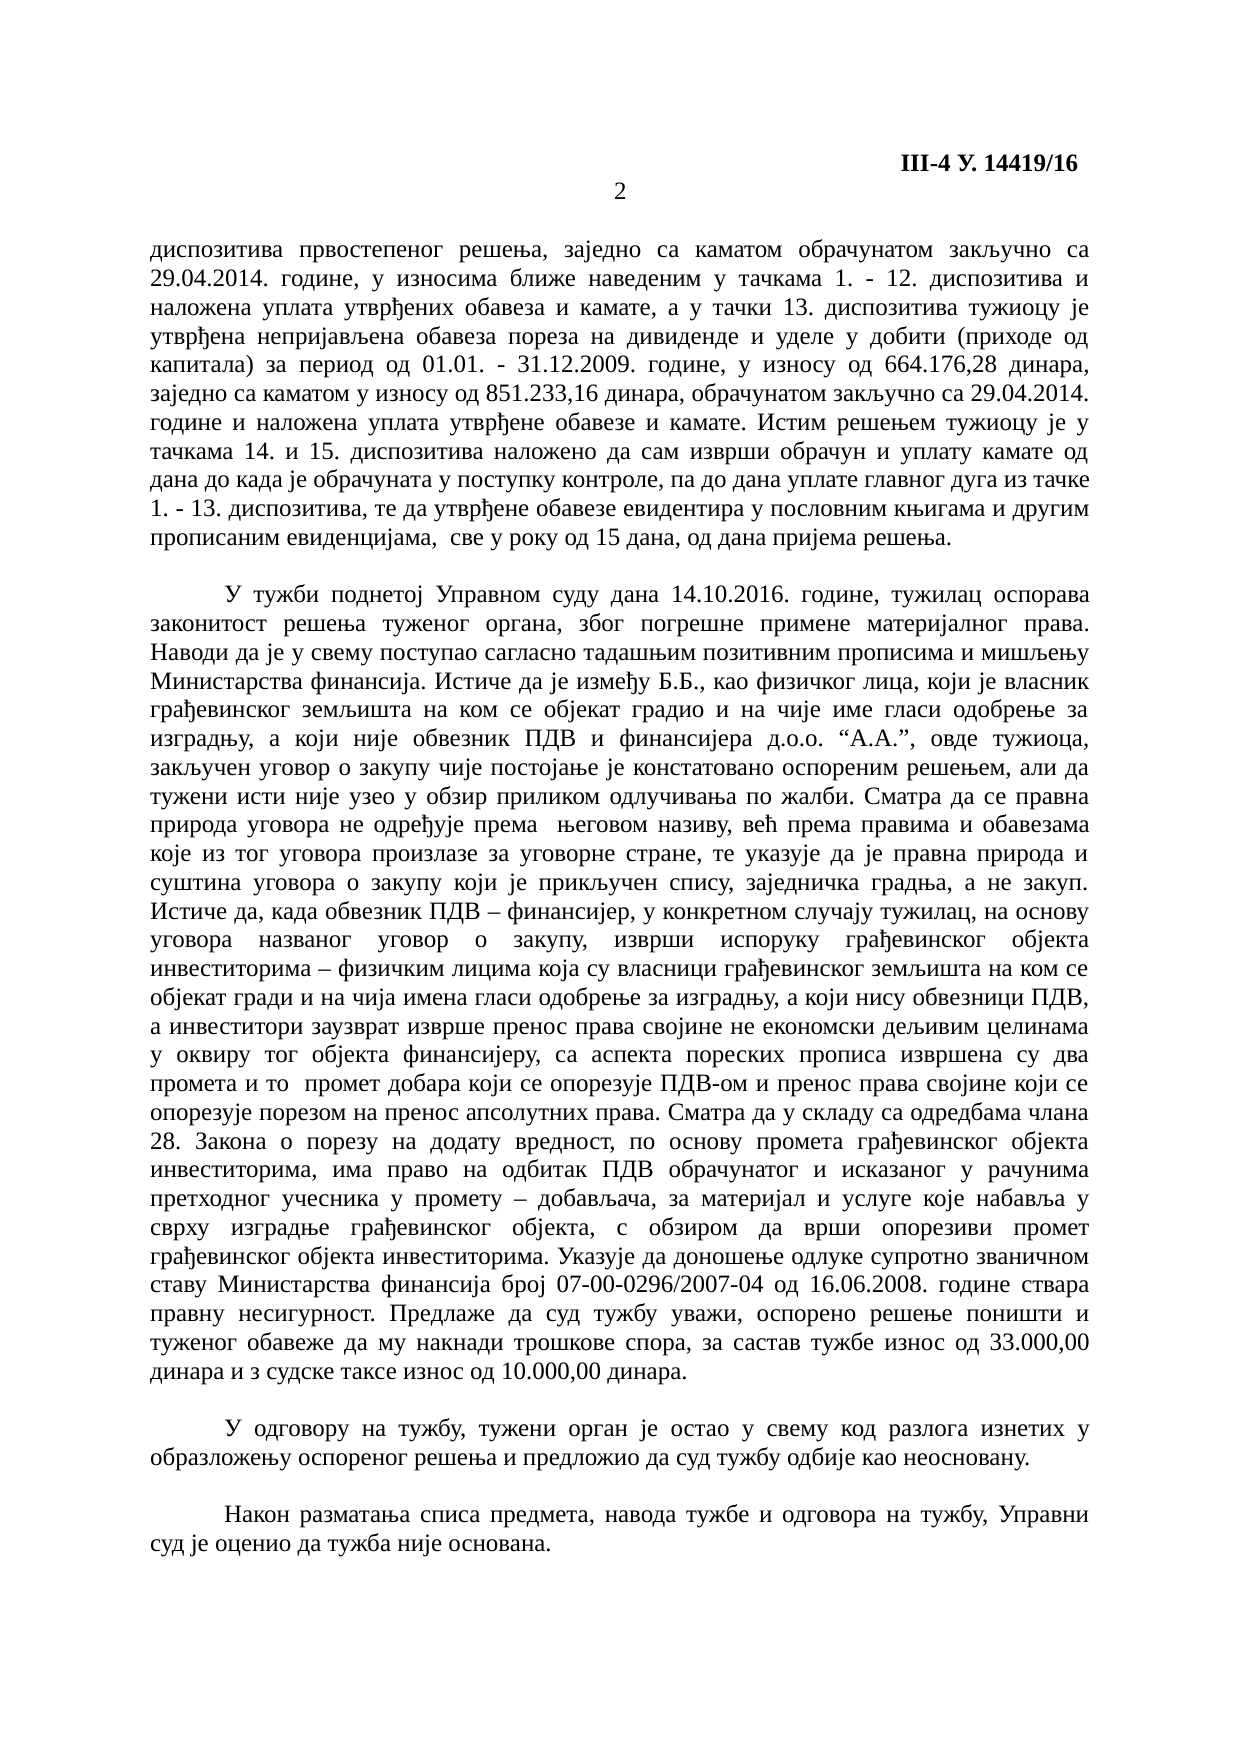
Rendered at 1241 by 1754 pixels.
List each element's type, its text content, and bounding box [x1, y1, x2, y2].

text У одговору на тужбу, тужени орган је остао у свему код разлога изнетих у образложењу оспореног решења и предложио да суд тужбу одбије као неосновану. [150, 1413, 1090, 1471]
text Након разматања списа предмета, навода тужбе и одговора на тужбу, Управни суд је оценио да тужба није основана. [150, 1499, 1090, 1557]
text диспозитива првостепеног решења, заједно са каматом обрачунатом закључно са 29.04.2014. године, у износима ближе наведеним у тачкама 1. - 12. диспозитива и наложена уплата утврђених обавеза и камате, а у тачки 13. диспозитива тужиоцу је утврђена непријављена обавеза пореза на дивиденде и уделе у добити (приходе од капитала) за период од 01.01. - 31.12.2009. године, у износу од 664.176,28 динара, заједно са каматом у износу од 851.233,16 динара, обрачунатом закључно са 29.04.2014. године и наложена уплата утврђене обавезе и камате. Истим решењем тужиоцу је у тачкама 14. и 15. диспозитива наложено да сам изврши обрачун и уплату камате од дана до када је обрачуната у поступку контроле, па до дана уплате главног дуга из тачке 1. - 13. диспозитива, те да утврђене обавезе евидентира у пословним књигама и другим прописаним евиденцијама, све у року од 15 дана, од дана пријема решења. [150, 234, 1090, 551]
text У тужби поднетој Управном суду дана 14.10.2016. године, тужилац оспорава законитост решења туженог органа, због погрешне примене материјалног права. Наводи да је у свему поступао сагласно тадашњим позитивним прописима и мишљењу Министарства финансија. Истиче да је између Б.Б., као физичког лица, који је власник грађевинског земљишта на ком се објекат градио и на чије име гласи одобрење за изградњу, а који није обвезник ПДВ и финансијера д.о.о. “А.А.”, овде тужиоца, закључен уговор о закупу чије постојање је констатовано оспореним решењем, али да тужени исти није узео у обзир приликом одлучивања по жалби. Сматра да се правна природа уговора не одређује према његовом називу, већ према правима и обавезама које из тог уговора произлазе за уговорне стране, те указује да је правна природа и суштина уговора о закупу који је прикључен спису, заједничка градња, а не закуп. Истиче да, када обвезник ПДВ – финансијер, у конкретном случају тужилац, на основу уговора названог уговор о закупу, изврши испоруку грађевинског објекта инвеститорима – физичким лицима која су власници грађевинског земљишта на ком се објекат гради и на чија имена гласи одобрење за изградњу, а који нису обвезници ПДВ, а инвеститори заузврат изврше пренос права својине не економски дељивим целинама у оквиру тог објекта финансијеру, са аспекта пореских прописа извршена су два промета и то промет добара који се опорезује ПДВ-ом и пренос права својине који се опорезује порезом на пренос апсолутних права. Сматра да у складу са одредбама члана 28. Закона о порезу на додату вредност, по основу промета грађевинског објекта инвеститорима, има право на одбитак ПДВ обрачунатог и исказаног у рачунима претходног учесника у промету – добављача, за материјал и услуге које набавља у сврху изградње грађевинског објекта, с обзиром да врши опорезиви промет грађевинског објекта инвеститорима. Указује да доношење одлуке супротно званичном ставу Министарства финансија број 07-00-0296/2007-04 од 16.06.2008. године ствара правну несигурност. Предлаже да суд тужбу уважи, оспорено решење поништи и туженог обавеже да му накнади трошкове спора, за састав тужбе износ од 33.000,00 динара и з судске таксе износ од 10.000,00 динара. [150, 579, 1090, 1384]
